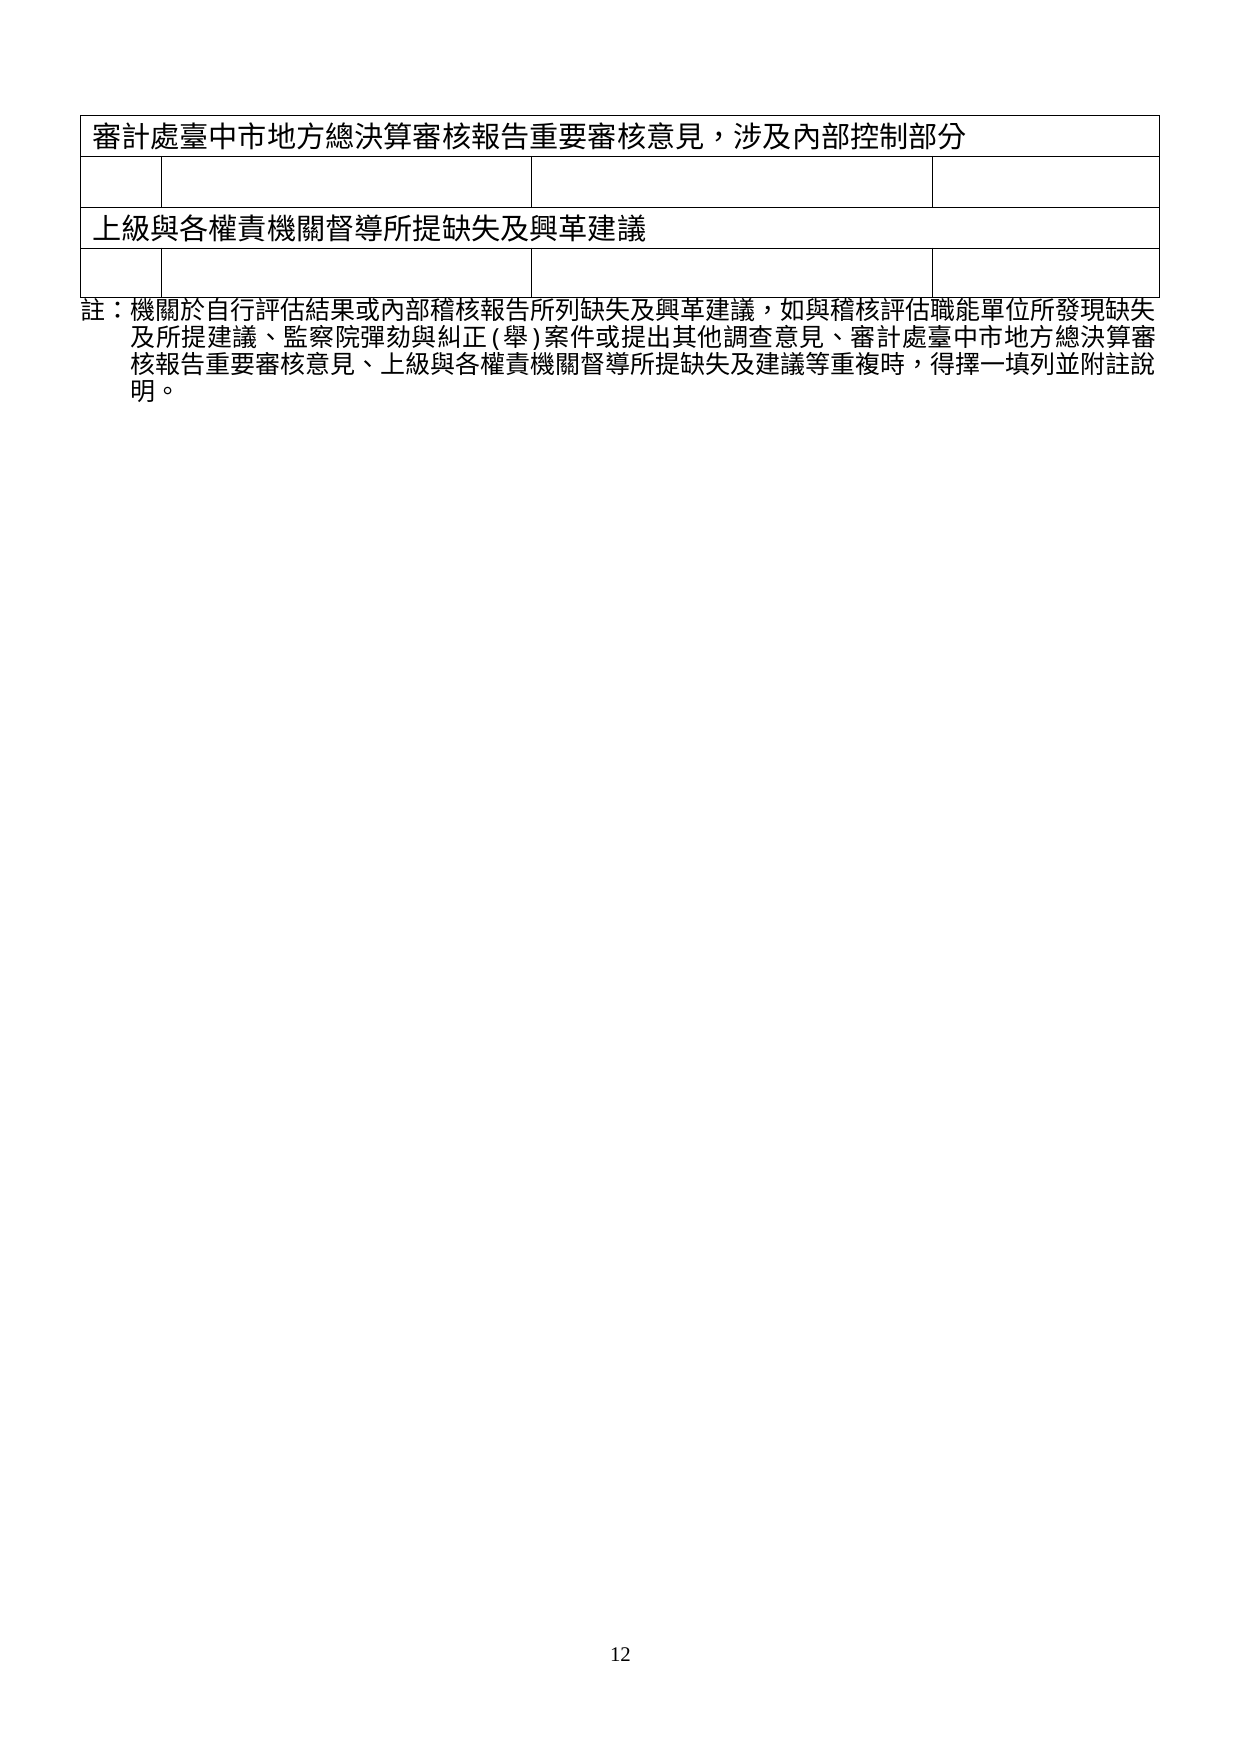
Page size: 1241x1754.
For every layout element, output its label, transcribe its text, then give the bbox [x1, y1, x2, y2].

table_cell [162, 157, 531, 207]
table_cell [933, 249, 1159, 297]
table_cell [532, 157, 932, 207]
table_cell 上級與各權責機關督導所提缺失及興革建議 [81, 208, 1159, 248]
table_cell 審計處臺中市地方總決算審核報告重要審核意見，涉及內部控制部分 [81, 116, 1159, 156]
table_cell [81, 249, 161, 297]
table_cell [532, 249, 932, 297]
table_cell [162, 249, 531, 297]
table_cell [81, 157, 161, 207]
table_cell [933, 157, 1159, 207]
text 註：機關於自行評估結果或內部稽核報告所列缺失及興革建議，如與稽核評估職能單位所發現缺失及所提建議、監察院彈劾與糾正(舉)案件或提出其他調查意見、審計處臺中市地方總決算審核報告重要審核意見、上級與各權責機關督導所提缺失及建議等重複時，得擇一填列並附註說明。 [81, 298, 1156, 406]
